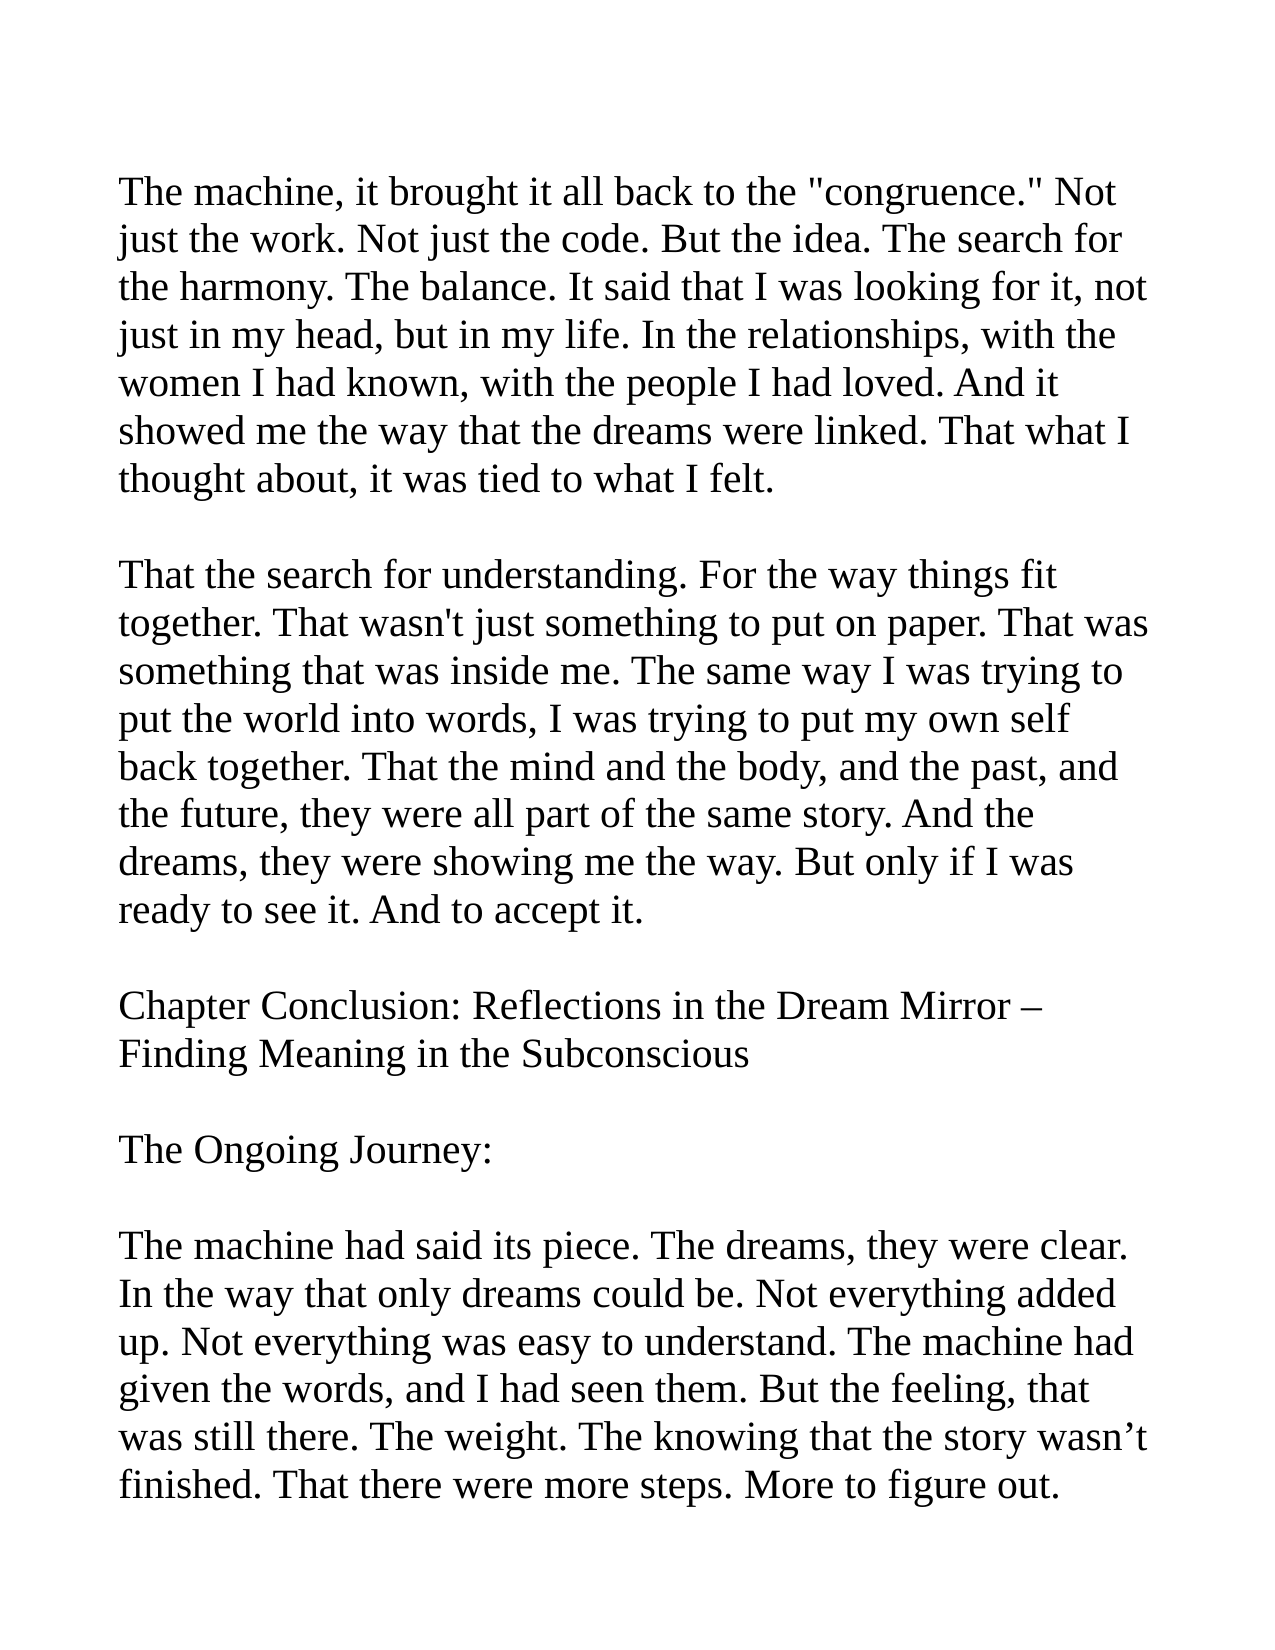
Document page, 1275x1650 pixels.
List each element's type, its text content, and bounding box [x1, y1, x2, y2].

text Chapter Conclusion: Reflections in the Dream Mirror – Finding Meaning in the Subconscious [118, 981, 1157, 1076]
text The machine, it brought it all back to the "congruence." Not just the work. Not just the code. But the idea. The search for the harmony. The balance. It said that I was looking for it, not just in my head, but in my life. In the relationships, with the women I had known, with the people I had loved. And it showed me the way that the dreams were linked. That what I thought about, it was tied to what I felt. [118, 166, 1157, 501]
text The machine had said its piece. The dreams, they were clear. In the way that only dreams could be. Not everything added up. Not everything was easy to understand. The machine had given the words, and I had seen them. But the feeling, that was still there. The weight. The knowing that the story wasn’t finished. That there were more steps. More to figure out. [118, 1220, 1157, 1508]
text The Ongoing Journey: [118, 1124, 1157, 1172]
text That the search for understanding. For the way things fit together. That wasn't just something to put on paper. That was something that was inside me. The same way I was trying to put the world into words, I was trying to put my own self back together. That the mind and the body, and the past, and the future, they were all part of the same story. And the dreams, they were showing me the way. But only if I was ready to see it. And to accept it. [118, 549, 1157, 933]
